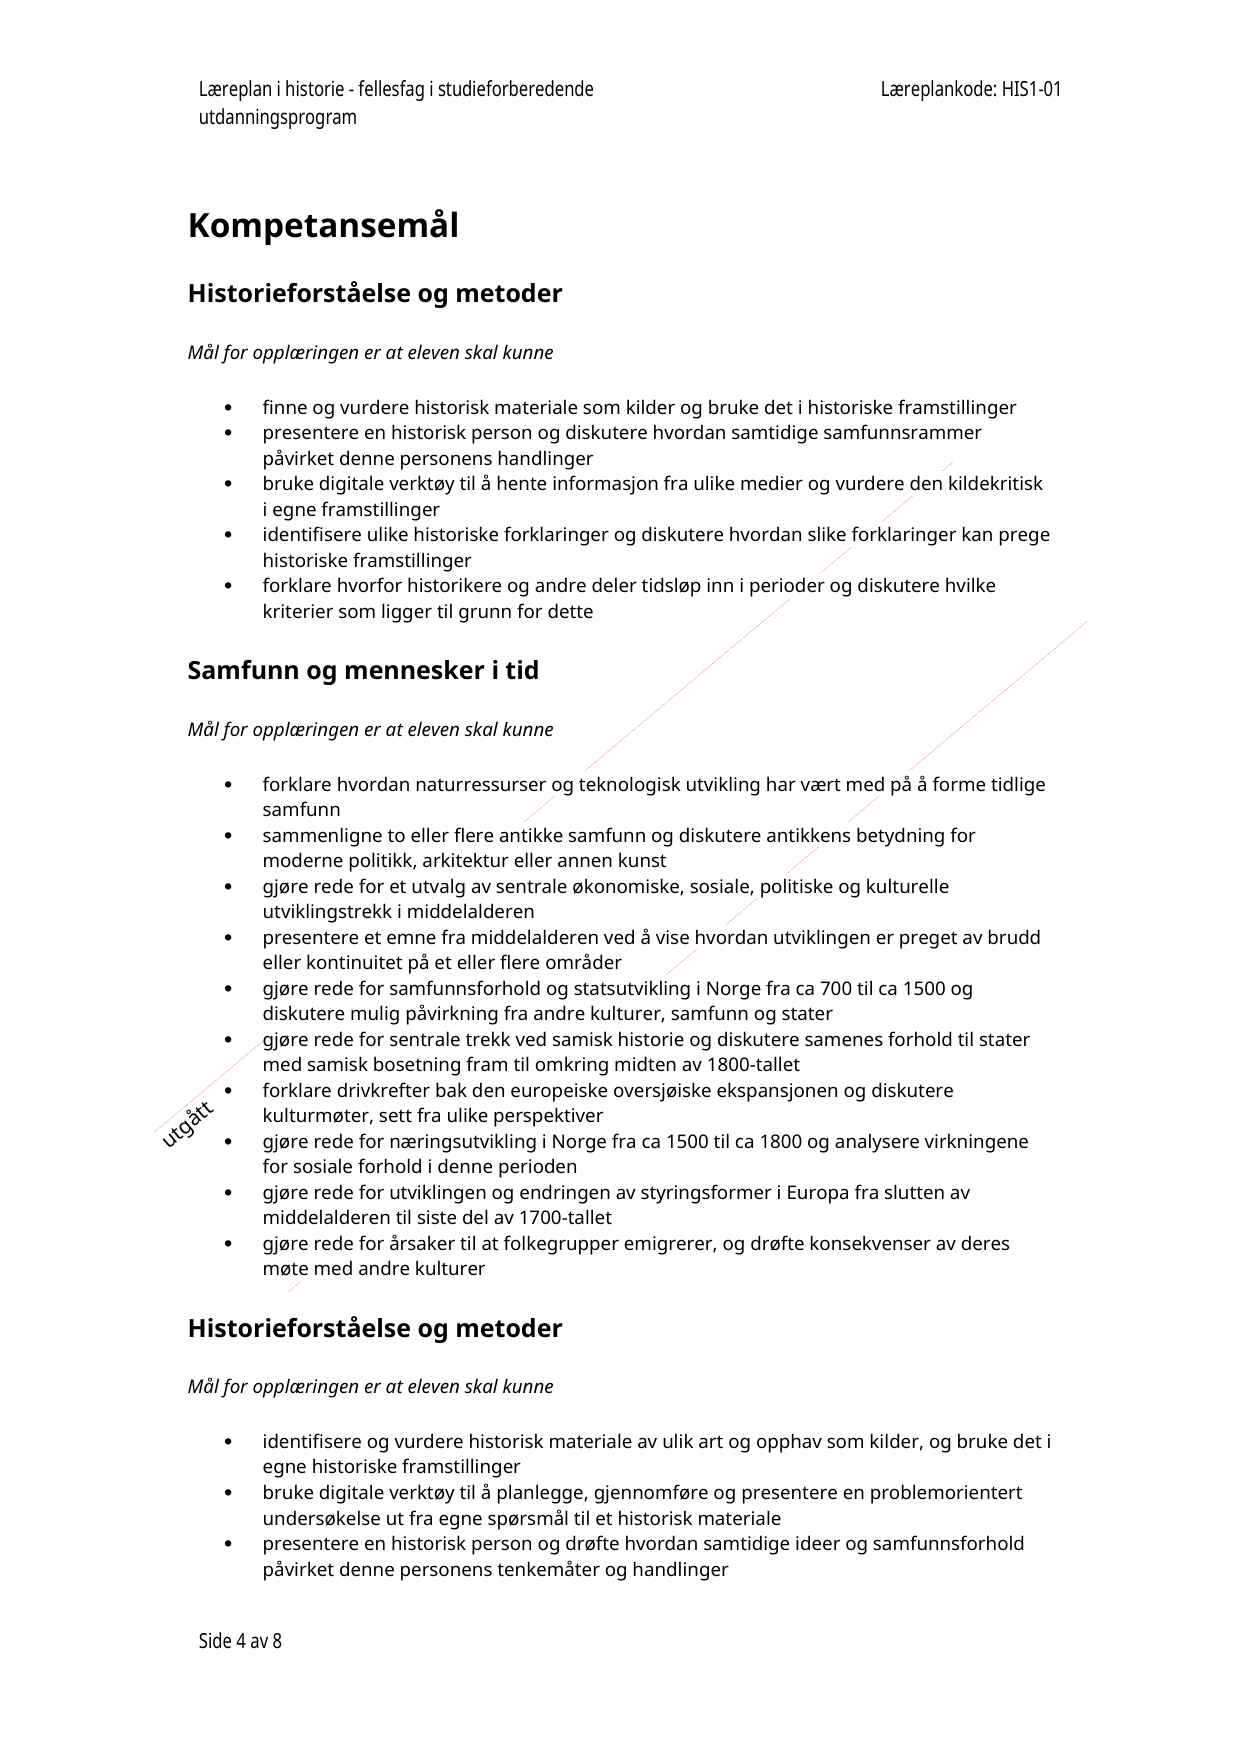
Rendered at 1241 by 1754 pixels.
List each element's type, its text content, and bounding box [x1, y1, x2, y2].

list forklare hvorfor historikere og andre deler tidsløp inn i perioder og diskutere hvilke kriterier som ligger til grunn for dette [594, 598, 789, 624]
list presentere et emne fra middelalderen ved å vise hvordan utviklingen er preget av brudd eller kontinuitet på et eller flere områder [373, 949, 695, 975]
text Mål for opplæringen er at eleven skal kunne [561, 716, 648, 742]
list forklare drivkrefter bak den europeiske oversjøiske ekspansjonen og diskutere kulturmøter, sett fra ulike perspektiver [604, 1077, 1053, 1128]
list forklare hvordan naturressurser og teknologisk utvikling har vært med på å forme tidlige samfunn [849, 771, 1053, 822]
list gjøre rede for årsaker til at folkegrupper emigrerer, og drøfte konsekvenser av deres møte med andre kulturer [486, 1230, 1053, 1281]
list sammenligne to eller flere antikke samfunn og diskutere antikkens betydning for moderne politikk, arkitektur eller annen kunst [789, 822, 1053, 873]
list gjøre rede for et utvalg av sentrale økonomiske, sosiale, politiske og kulturelle utviklingstrekk i middelalderen [225, 873, 431, 924]
list presentere et emne fra middelalderen ved å vise hvordan utviklingen er preget av brudd eller kontinuitet på et eller flere områder [225, 924, 371, 975]
text Mål for opplæringen er at eleven skal kunne [621, 716, 972, 742]
list identifisere ulike historiske forklaringer og diskutere hvordan slike forklaringer kan prege historiske framstillinger [472, 547, 850, 573]
subtitle Samfunn og mennesker i tid [1010, 653, 1053, 687]
subtitle Samfunn og mennesker i tid [547, 653, 723, 687]
list bruke digitale verktøy til å hente informasjon fra ulike medier og vurdere den kildekritisk i egne framstillinger [440, 496, 910, 522]
list presentere et emne fra middelalderen ved å vise hvordan utviklingen er preget av brudd eller kontinuitet på et eller flere områder [667, 924, 1053, 975]
list gjøre rede for utviklingen og endringen av styringsformer i Europa fra slutten av middelalderen til siste del av 1700-tallet [612, 1179, 1053, 1230]
list gjøre rede for sentrale trekk ved samisk historie og diskutere samenes forhold til stater med samisk bosetning fram til omkring midten av 1800-tallet [800, 1026, 1053, 1077]
subtitle Kompetansemål [468, 156, 1053, 247]
list bruke digitale verktøy til å planlegge, gjennomføre og presentere en problemorientert undersøkelse ut fra egne spørsmål til et historisk materiale [781, 1479, 1053, 1530]
text Mål for opplæringen er at eleven skal kunne [561, 1374, 1053, 1399]
list presentere en historisk person og drøfte hvordan samtidige ideer og samfunnsforhold påvirket denne personens tenkemåter og handlinger [729, 1530, 1053, 1581]
list forklare hvordan naturressurser og teknologisk utvikling har vært med på å forme tidlige samfunn [225, 771, 263, 822]
list gjøre rede for et utvalg av sentrale økonomiske, sosiale, politiske og kulturelle utviklingstrekk i middelalderen [728, 873, 1053, 924]
text Mål for opplæringen er at eleven skal kunne [561, 339, 1053, 365]
list sammenligne to eller flere antikke samfunn og diskutere antikkens betydning for moderne politikk, arkitektur eller annen kunst [494, 847, 816, 873]
text Mål for opplæringen er at eleven skal kunne [945, 716, 1053, 742]
subtitle Samfunn og mennesker i tid [686, 653, 1047, 687]
list sammenligne to eller flere antikke samfunn og diskutere antikkens betydning for moderne politikk, arkitektur eller annen kunst [225, 822, 492, 873]
list forklare hvorfor historikere og andre deler tidsløp inn i perioder og diskutere hvilke kriterier som ligger til grunn for dette [761, 573, 1053, 624]
list gjøre rede for et utvalg av sentrale økonomiske, sosiale, politiske og kulturelle utviklingstrekk i middelalderen [433, 898, 756, 924]
list presentere en historisk person og diskutere hvordan samtidige samfunnsrammer påvirket denne personens handlinger [225, 419, 1053, 471]
list identifisere og vurdere historisk materiale av ulik art og opphav som kilder, og bruke det i egne historiske framstillinger [521, 1428, 1053, 1479]
list bruke digitale verktøy til å hente informasjon fra ulike medier og vurdere den kildekritisk i egne framstillinger [883, 471, 1053, 522]
list forklare hvordan naturressurser og teknologisk utvikling har vært med på å forme tidlige samfunn [341, 796, 553, 822]
subtitle Historieforståelse og metoder [569, 1310, 1053, 1344]
list gjøre rede for samfunnsforhold og statsutvikling i Norge fra ca 700 til ca 1500 og diskutere mulig påvirkning fra andre kulturer, samfunn og stater [833, 975, 1053, 1026]
list gjøre rede for næringsutvikling i Norge fra ca 1500 til ca 1800 og analysere virkningene for sosiale forhold i denne perioden [578, 1128, 1053, 1179]
list identifisere ulike historiske forklaringer og diskutere hvordan slike forklaringer kan prege historiske framstillinger [822, 522, 1053, 573]
list forklare hvordan naturressurser og teknologisk utvikling har vært med på å forme tidlige samfunn [525, 796, 877, 822]
subtitle Historieforståelse og metoder [569, 276, 1053, 310]
